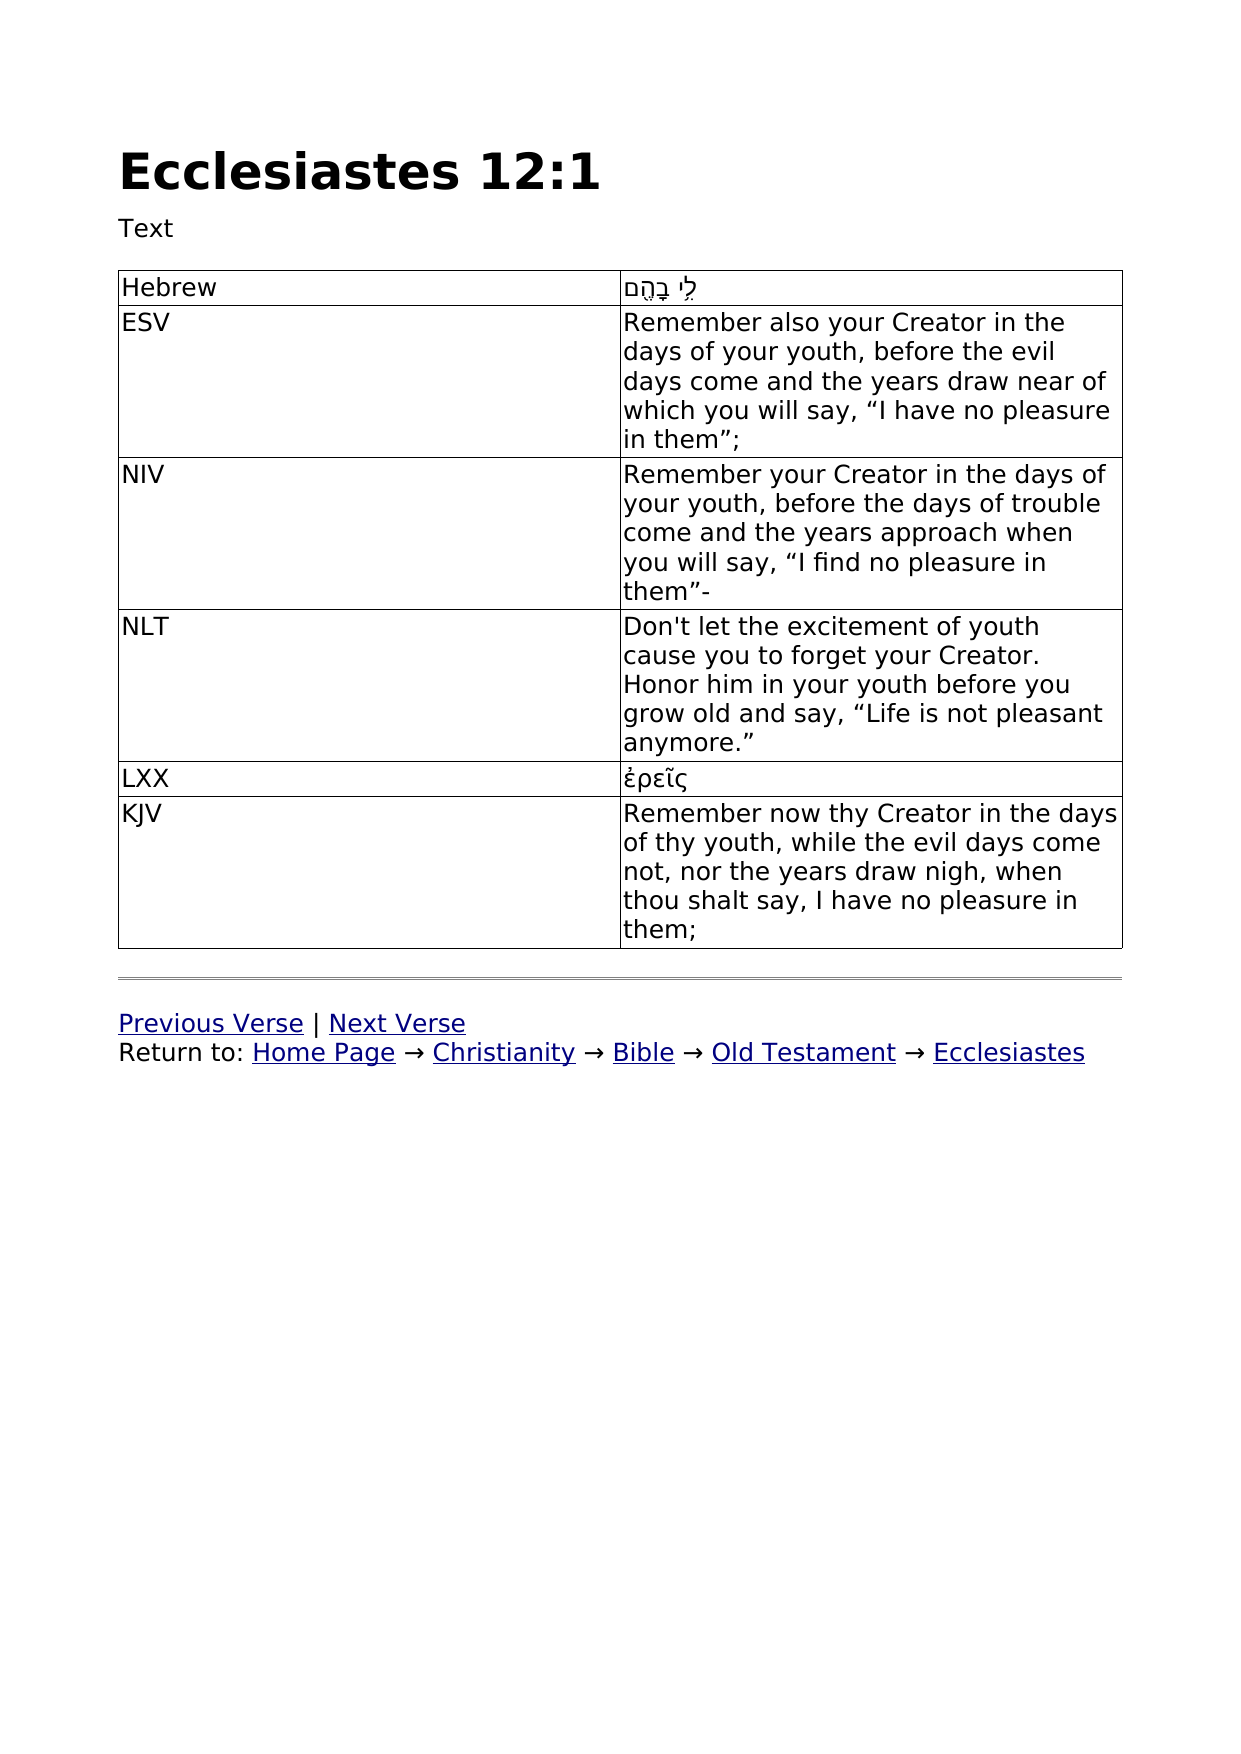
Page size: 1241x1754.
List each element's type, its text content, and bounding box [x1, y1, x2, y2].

table_cell ἐρεῖς [621, 762, 1122, 796]
table_cell NIV [119, 458, 620, 609]
table_header Hebrew [119, 271, 620, 305]
table_cell Remember also your Creator in the days of your youth, before the evil days come and the years draw near of which you will say, “I have no pleasure in them”; [621, 306, 1122, 457]
text Previous Verse | Next Verse [118, 1009, 1122, 1038]
subtitle Ecclesiastes 12:1 [118, 143, 1122, 201]
table_cell ESV [119, 306, 620, 457]
table_header לִ֥י בָהֶ֖ם [621, 271, 1122, 305]
table_cell Remember your Creator in the days of your youth, before the days of trouble come and the years approach when you will say, “I find no pleasure in them”- [621, 458, 1122, 609]
text Text [118, 214, 1122, 243]
table_cell Remember now thy Creator in the days of thy youth, while the evil days come not, nor the years draw nigh, when thou shalt say, I have no pleasure in them; [621, 797, 1122, 948]
table_cell Don't let the excitement of youth cause you to forget your Creator. Honor him in your youth before you grow old and say, “Life is not pleasant anymore.” [621, 610, 1122, 761]
table_cell NLT [119, 610, 620, 761]
text Return to: Home Page → Christianity → Bible → Old Testament → Ecclesiastes [118, 1038, 1122, 1067]
table_cell LXX [119, 762, 620, 796]
table_cell KJV [119, 797, 620, 948]
